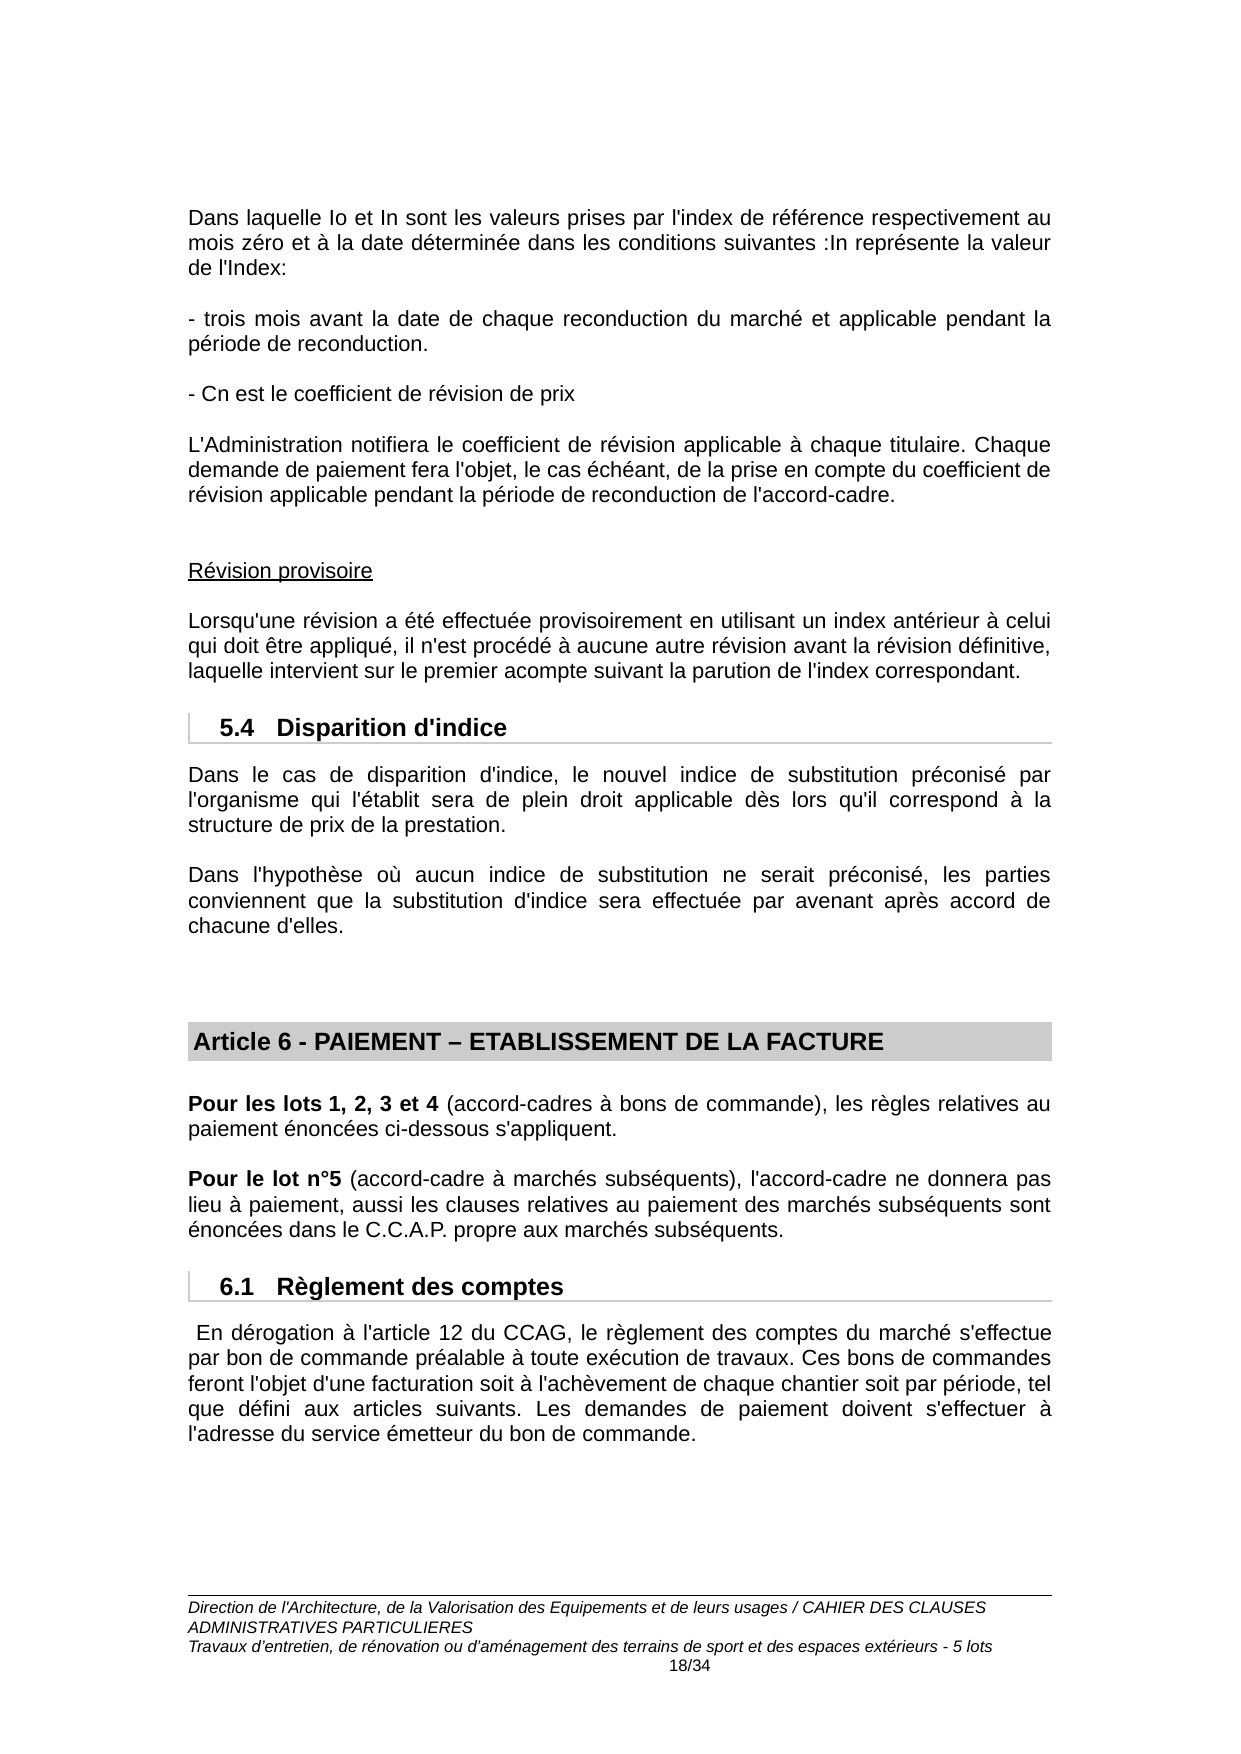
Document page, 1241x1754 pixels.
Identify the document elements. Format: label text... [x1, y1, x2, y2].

text - Cn est le coefficient de révision de prix [188, 381, 1052, 406]
text Pour les lots 1, 2, 3 et 4 (accord-cadres à bons de commande), les règles relatives au paiement énoncées ci-dessous s'appliquent. [188, 1091, 1052, 1141]
text Pour le lot n°5 (accord-cadre à marchés subséquents), l'accord-cadre ne donnera pas lieu à paiement, aussi les clauses relatives au paiement des marchés subséquents sont énoncées dans le C.C.A.P. propre aux marchés subséquents. [188, 1166, 1052, 1242]
subtitle Disparition d'indice [190, 713, 1052, 742]
subtitle Règlement des comptes [190, 1271, 1052, 1300]
text L'Administration notifiera le coefficient de révision applicable à chaque titulaire. Chaque demande de paiement fera l'objet, le cas échéant, de la prise en compte du coefficient de révision applicable pendant la période de reconduction de l'accord-cadre. [188, 431, 1052, 507]
text - trois mois avant la date de chaque reconduction du marché et applicable pendant la période de reconduction. [188, 305, 1052, 356]
text Dans laquelle Io et In sont les valeurs prises par l'index de référence respectivement au mois zéro et à la date déterminée dans les conditions suivantes :In représente la valeur de l'Index: [188, 204, 1052, 280]
text Dans le cas de disparition d'indice, le nouvel indice de substitution préconisé par l'organisme qui l'établit sera de plein droit applicable dès lors qu'il correspond à la structure de prix de la prestation. [188, 762, 1052, 837]
subtitle PAIEMENT – ETABLISSEMENT DE LA FACTURE [190, 1025, 1050, 1059]
text En dérogation à l'article 12 du CCAG, le règlement des comptes du marché s'effectue par bon de commande préalable à toute exécution de travaux. Ces bons de commandes feront l'objet d'une facturation soit à l'achèvement de chaque chantier soit par période, tel que défini aux articles suivants. Les demandes de paiement doivent s'effectuer à l'adresse du service émetteur du bon de commande. [188, 1320, 1052, 1446]
text Dans l'hypothèse où aucun indice de substitution ne serait préconisé, les parties conviennent que la substitution d'indice sera effectuée par avenant après accord de chacune d'elles. [188, 862, 1052, 938]
text Lorsqu'une révision a été effectuée provisoirement en utilisant un index antérieur à celui qui doit être appliqué, il n'est procédé à aucune autre révision avant la révision définitive, laquelle intervient sur le premier acompte suivant la parution de l'index correspondant. [188, 608, 1052, 683]
text Révision provisoire [188, 557, 1052, 583]
